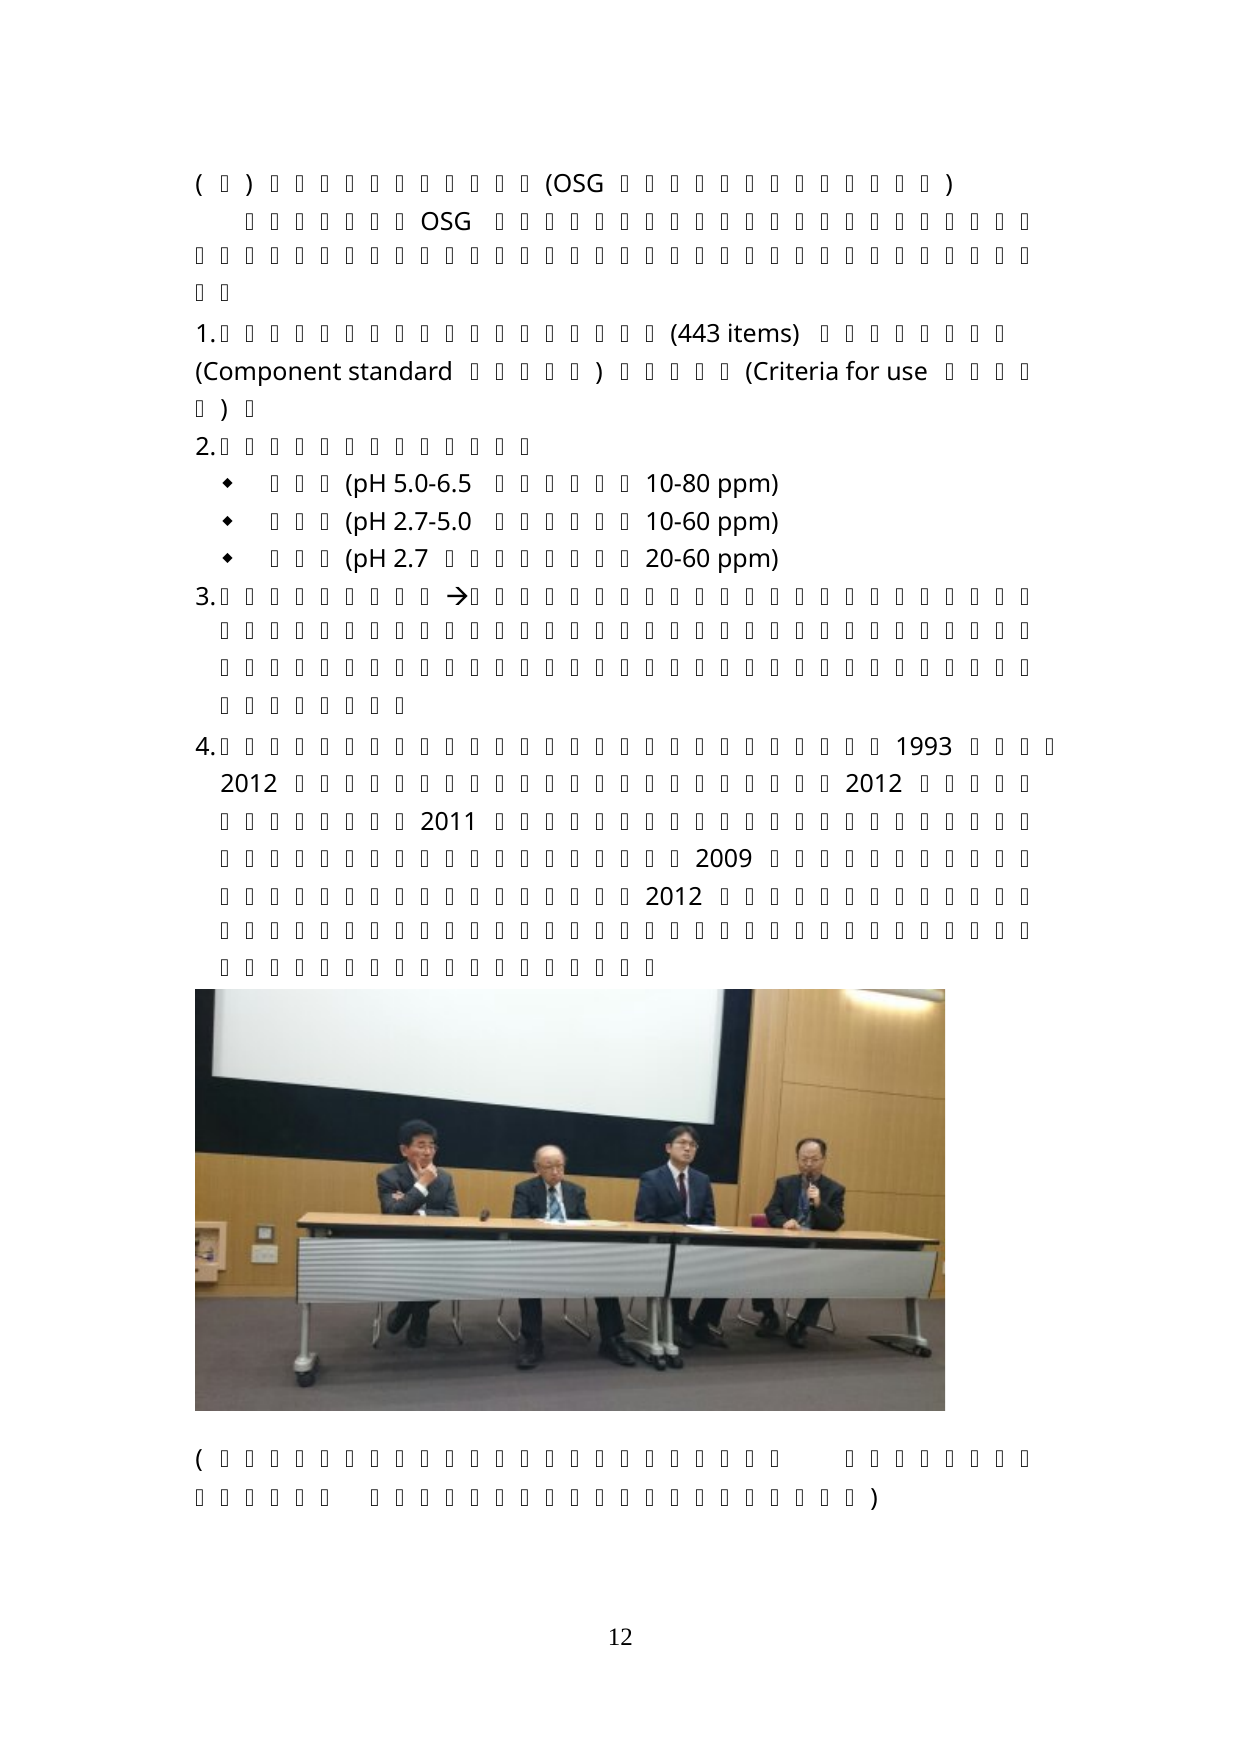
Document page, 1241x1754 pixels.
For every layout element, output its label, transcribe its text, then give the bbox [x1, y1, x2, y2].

subtitle (二)恆川良太郎研究員之演說(OSG東京大學機能水研究所研究員) [195, 164, 1045, 202]
subtitle 強酸性(pH 2.7以下，有效氯含量20-60 ppm) [220, 539, 1045, 577]
subtitle 恆川研究員隸屬OSG進駐東京大學內之產學研究機構成員，故研究項目係以機能水為主，本次演說中他特別針對日本在次氯酸水之規格及標準進行說明。 [195, 202, 1045, 314]
subtitle 3.次氯酸水之使用基準最終食品完成前必須去除。但恆川研究員特別說明，日本並未針對是否殘留訂定檢查方法，原因為日本之自來水可供生飲，本身即含有氯，且水中含氯之背景值可能高過以次氯酸水處理過後之氯殘留量，故沒有檢驗意義。 [195, 577, 1045, 727]
subtitle 4.次氯酸水的利用，於食品加工用途上，包括日本厚生勞動省於1993年制定、2012年修正之「大量調理施設衛生管理マニュアル」、2012年針對淺漬の原材料の殺菌、2011年修正有關生食用鮮魚介類･生牡蠣使用次氯酸水之添加物規定等；另外，日本文部科學省於2009年發行之「調理場における洗浄・消毒マニュアル」指導手冊及2012年發行之「学校給食調理従事者研修マニュアル」，均可於網路上下載圖文並茂的指導手冊，提供餐飲業者在食材及食器設備等清洗之操作指導。 [195, 727, 1045, 989]
subtitle 弱酸性(pH 2.7-5.0，有效氯含量10-60 ppm) [220, 502, 1045, 539]
subtitle 2.次氯酸水共分為以下幾種規格 [195, 427, 1045, 464]
subtitle 1.次氯酸水為日本厚生勞動省指定之添加物(443 items)，訂有其成分規格(Component standard及標準組件)及使用基準(Criteria for use及使用規範)。 [195, 314, 1045, 427]
subtitle (照片為東京大學演講之三位講者，由左自右分別為局 博一教授、小野寺 節教授、恆川 良太郎研究員，及本次負責翻譯之劉玟霆博士) [195, 1439, 1045, 1514]
subtitle 微酸性(pH 5.0-6.5，有效氯含量10-80 ppm) [220, 464, 1045, 502]
picture [195, 989, 945, 1411]
